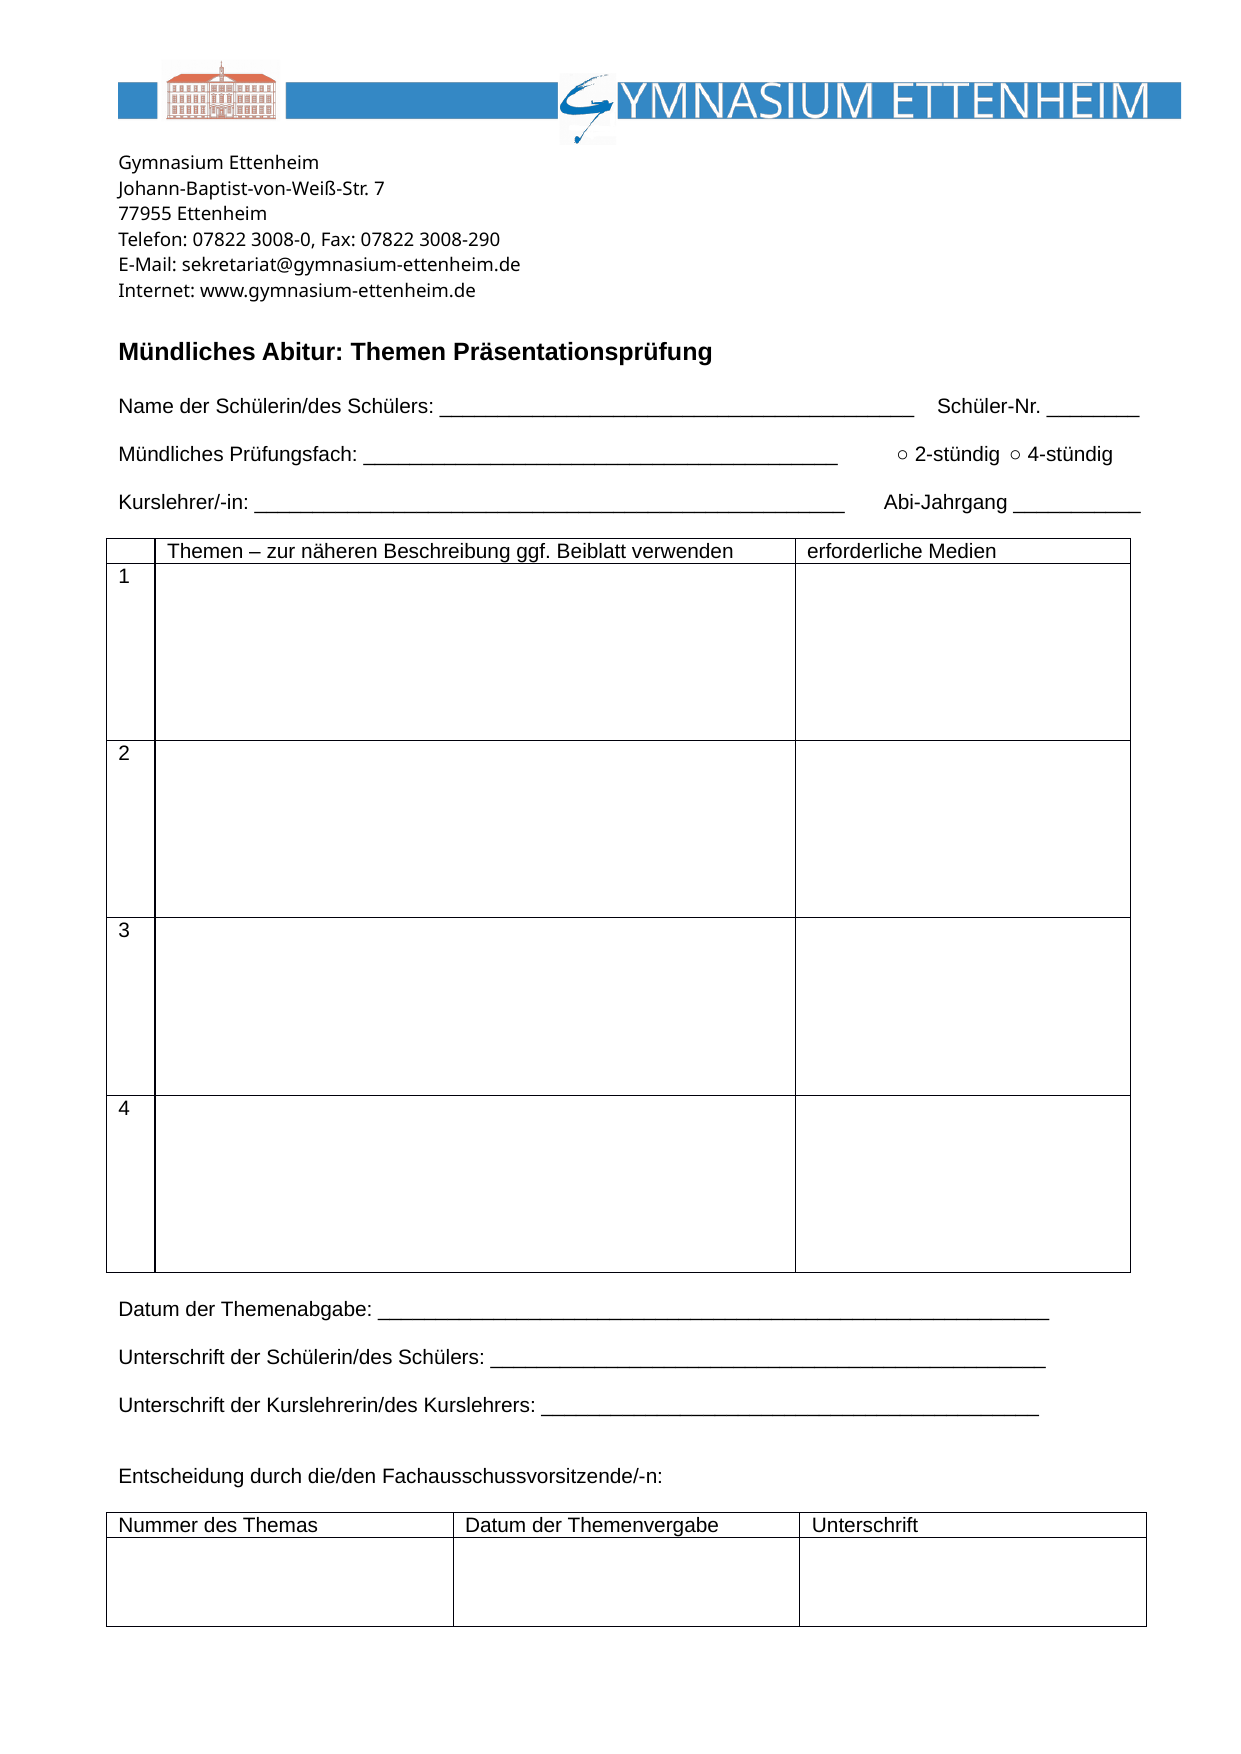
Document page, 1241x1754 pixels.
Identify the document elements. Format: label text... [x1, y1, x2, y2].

table_cell 3 [107, 918, 154, 1094]
text Telefon: 07822 3008-0, Fax: 07822 3008-290 [118, 226, 1181, 252]
table_cell [796, 741, 1130, 917]
text Johann-Baptist-von-Weiß-Str. 7 [118, 175, 1181, 201]
table_header Themen – zur näheren Beschreibung ggf. Beiblatt verwenden [156, 539, 795, 563]
table_cell [796, 564, 1130, 740]
text Name der Schülerin/des Schülers: _________________________________________ Schüler-Nr. ________ [118, 394, 1181, 418]
table_cell [796, 918, 1130, 1094]
table_cell [156, 564, 795, 740]
table_cell [156, 741, 795, 917]
table_cell [107, 1538, 453, 1626]
text Datum der Themenabgabe: __________________________________________________________ [118, 1297, 1181, 1321]
table_cell [796, 1096, 1130, 1272]
table_cell 4 [107, 1096, 154, 1272]
table_header Unterschrift [800, 1513, 1146, 1537]
text Unterschrift der Schülerin/des Schülers: ________________________________________________ [118, 1344, 1181, 1368]
table_header [107, 539, 154, 563]
table_cell [156, 918, 795, 1094]
table_cell [454, 1538, 799, 1626]
text Mündliches Prüfungsfach: _________________________________________ ○ 2-stündig ○ 4-stündig [118, 442, 1181, 466]
text E-Mail: sekretariat@gymnasium-ettenheim.de [118, 252, 1181, 277]
table_cell [800, 1538, 1146, 1626]
table_cell [156, 1096, 795, 1272]
text Internet: www.gymnasium-ettenheim.de [118, 277, 1181, 303]
table_header erforderliche Medien [796, 539, 1130, 563]
picture [118, 59, 1182, 150]
text Kurslehrer/-in: ___________________________________________________ Abi-Jahrgang ___________ [118, 490, 1181, 514]
table_header Nummer des Themas [107, 1513, 453, 1537]
text Gymnasium Ettenheim [118, 150, 1181, 175]
text Entscheidung durch die/den Fachausschussvorsitzende/-n: [118, 1464, 1181, 1488]
text 77955 Ettenheim [118, 201, 1181, 226]
table_header Datum der Themenvergabe [454, 1513, 799, 1537]
table_cell 1 [107, 564, 154, 740]
table_cell 2 [107, 741, 154, 917]
text Mündliches Abitur: Themen Präsentationsprüfung [118, 337, 1181, 365]
text Unterschrift der Kurslehrerin/des Kurslehrers: ___________________________________________ [118, 1392, 1181, 1416]
